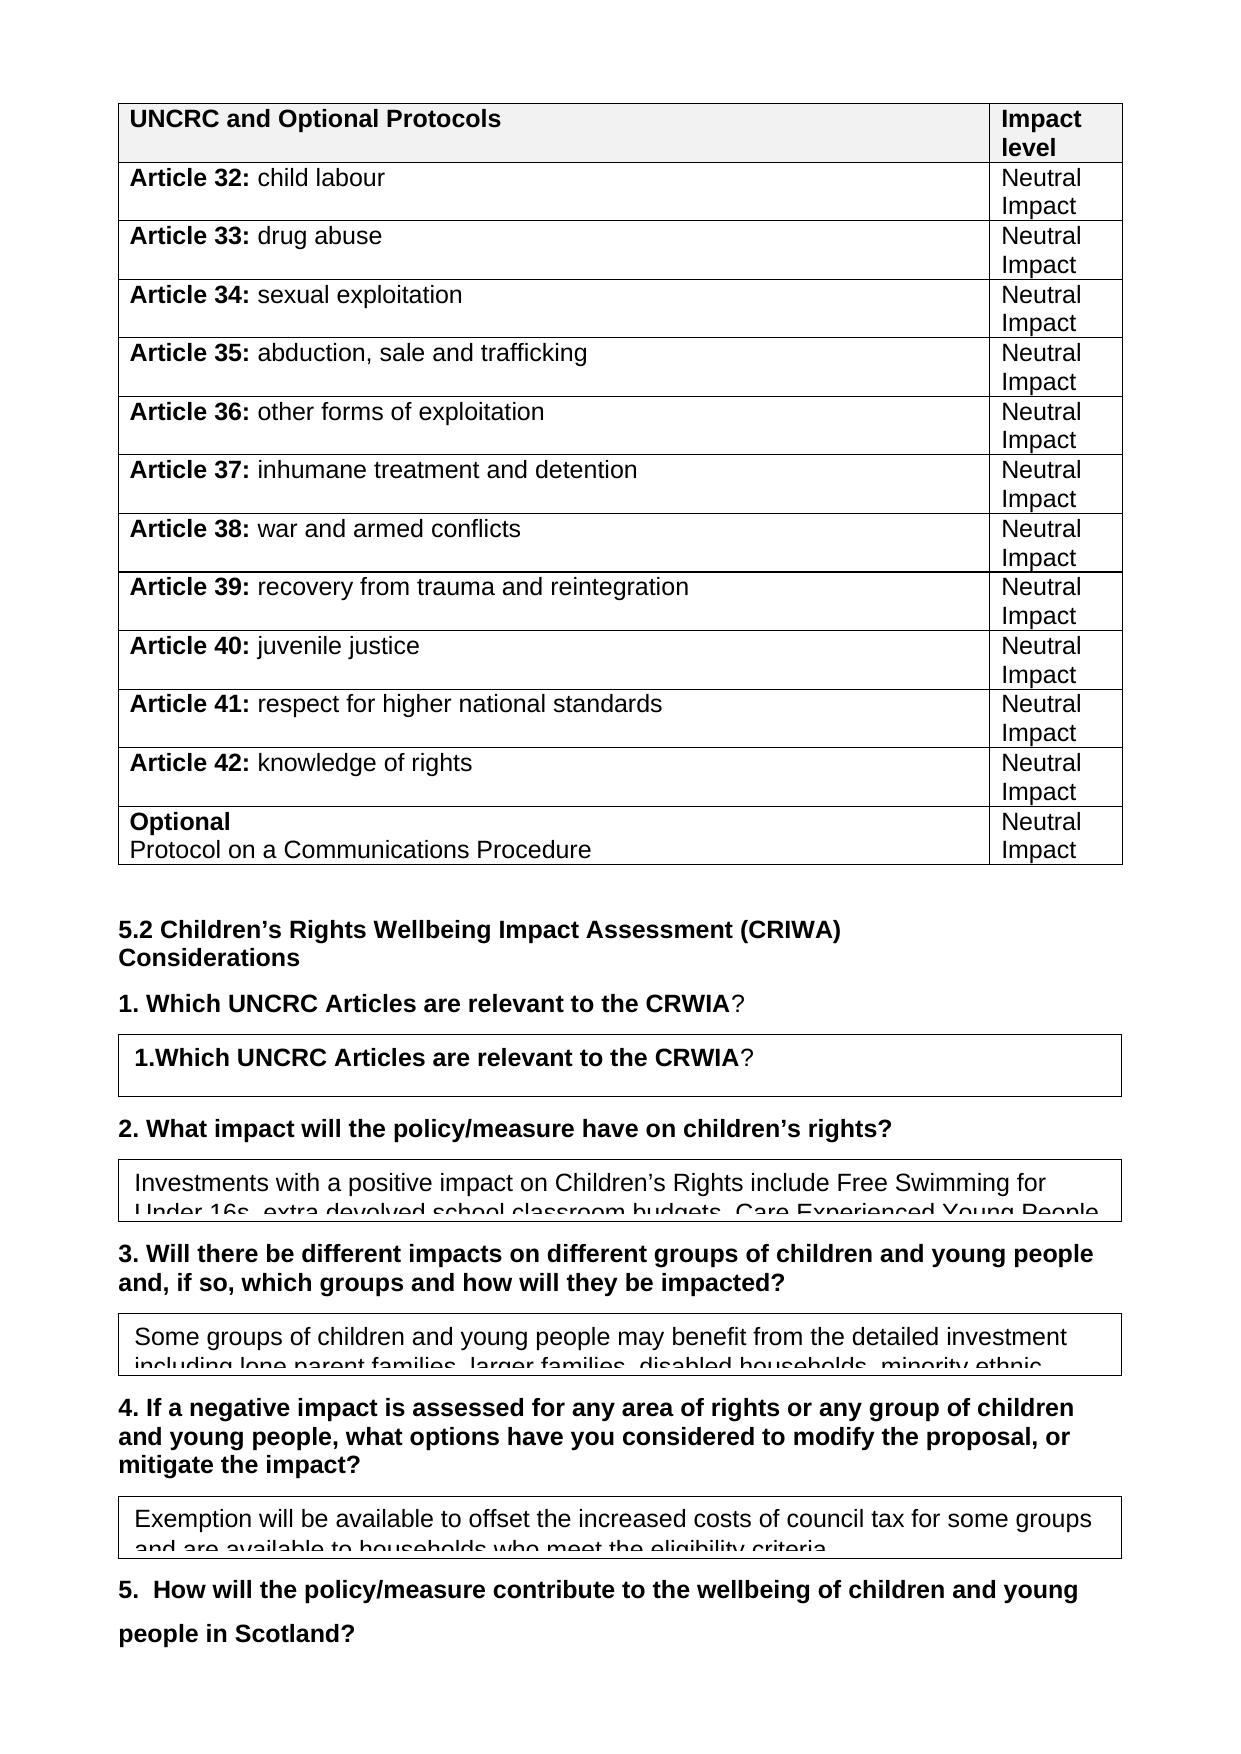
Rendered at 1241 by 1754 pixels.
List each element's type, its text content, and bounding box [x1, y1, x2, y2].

table_cell Article 39: recovery from trauma and reintegration [119, 573, 989, 630]
text Some groups of children and young people may benefit from the detailed investment including lone parent families, larger families, disabled households, minority ethnic families. [134, 1322, 1106, 1368]
table_header Impact level [990, 104, 1122, 162]
text 1. Which UNCRC Articles are relevant to the CRWIA? [118, 989, 1122, 1018]
table_cell Neutral Impact [990, 573, 1122, 630]
table_cell Article 42: knowledge of rights [119, 748, 989, 806]
table_cell Neutral Impact [990, 280, 1122, 337]
table_cell Neutral Impact [990, 807, 1122, 864]
table_cell Article 33: drug abuse [119, 221, 989, 279]
table_cell Neutral Impact [990, 631, 1122, 688]
table_cell Neutral Impact [990, 514, 1122, 571]
table_cell Article 37: inhumane treatment and detention [119, 455, 989, 513]
text 4. If a negative impact is assessed for any area of rights or any group of children and young people, what options have you considered to modify the proposal, or mitigate the impact? [118, 1393, 1122, 1479]
table_cell Neutral Impact [990, 455, 1122, 513]
table_cell Neutral Impact [990, 690, 1122, 747]
table_cell Neutral Impact [990, 163, 1122, 220]
table_cell Optional Protocol on a Communications Procedure [119, 807, 989, 864]
table_cell Neutral Impact [990, 221, 1122, 279]
table_cell Neutral Impact [990, 397, 1122, 454]
text 5. How will the policy/measure contribute to the wellbeing of children and young people in Scotland? [118, 1576, 1122, 1647]
text 2. What impact will the policy/measure have on children’s rights? [118, 1114, 1122, 1143]
subtitle 5.2 Children’s Rights Wellbeing Impact Assessment (CRIWA) [118, 915, 1122, 943]
text 3. Will there be different impacts on different groups of children and young people and, if so, which groups and how will they be impacted? [118, 1239, 1122, 1297]
table_header UNCRC and Optional Protocols [119, 104, 989, 162]
table_cell Article 35: abduction, sale and trafficking [119, 338, 989, 396]
table_cell Article 38: war and armed conflicts [119, 514, 989, 571]
table_cell Neutral Impact [990, 748, 1122, 806]
table_cell Neutral Impact [990, 338, 1122, 396]
text 1.Which UNCRC Articles are relevant to the CRWIA? [134, 1043, 1106, 1072]
text Exemption will be available to offset the increased costs of council tax for some groups and are available to households who meet the eligibility criteria. [134, 1504, 1106, 1550]
table_cell Article 41: respect for higher national standards [119, 690, 989, 747]
text Investments with a positive impact on Children’s Rights include Free Swimming for Under 16s, extra devolved school classroom budgets, Care Experienced Young People Accommodation, Visual Equipment for Schools and ASN School Estate Improvements. [134, 1168, 1106, 1214]
table_cell Article 40: juvenile justice [119, 631, 989, 688]
text Considerations [118, 943, 1122, 972]
table_cell Article 32: child labour [119, 163, 989, 220]
table_cell Article 34: sexual exploitation [119, 280, 989, 337]
table_cell Article 36: other forms of exploitation [119, 397, 989, 454]
